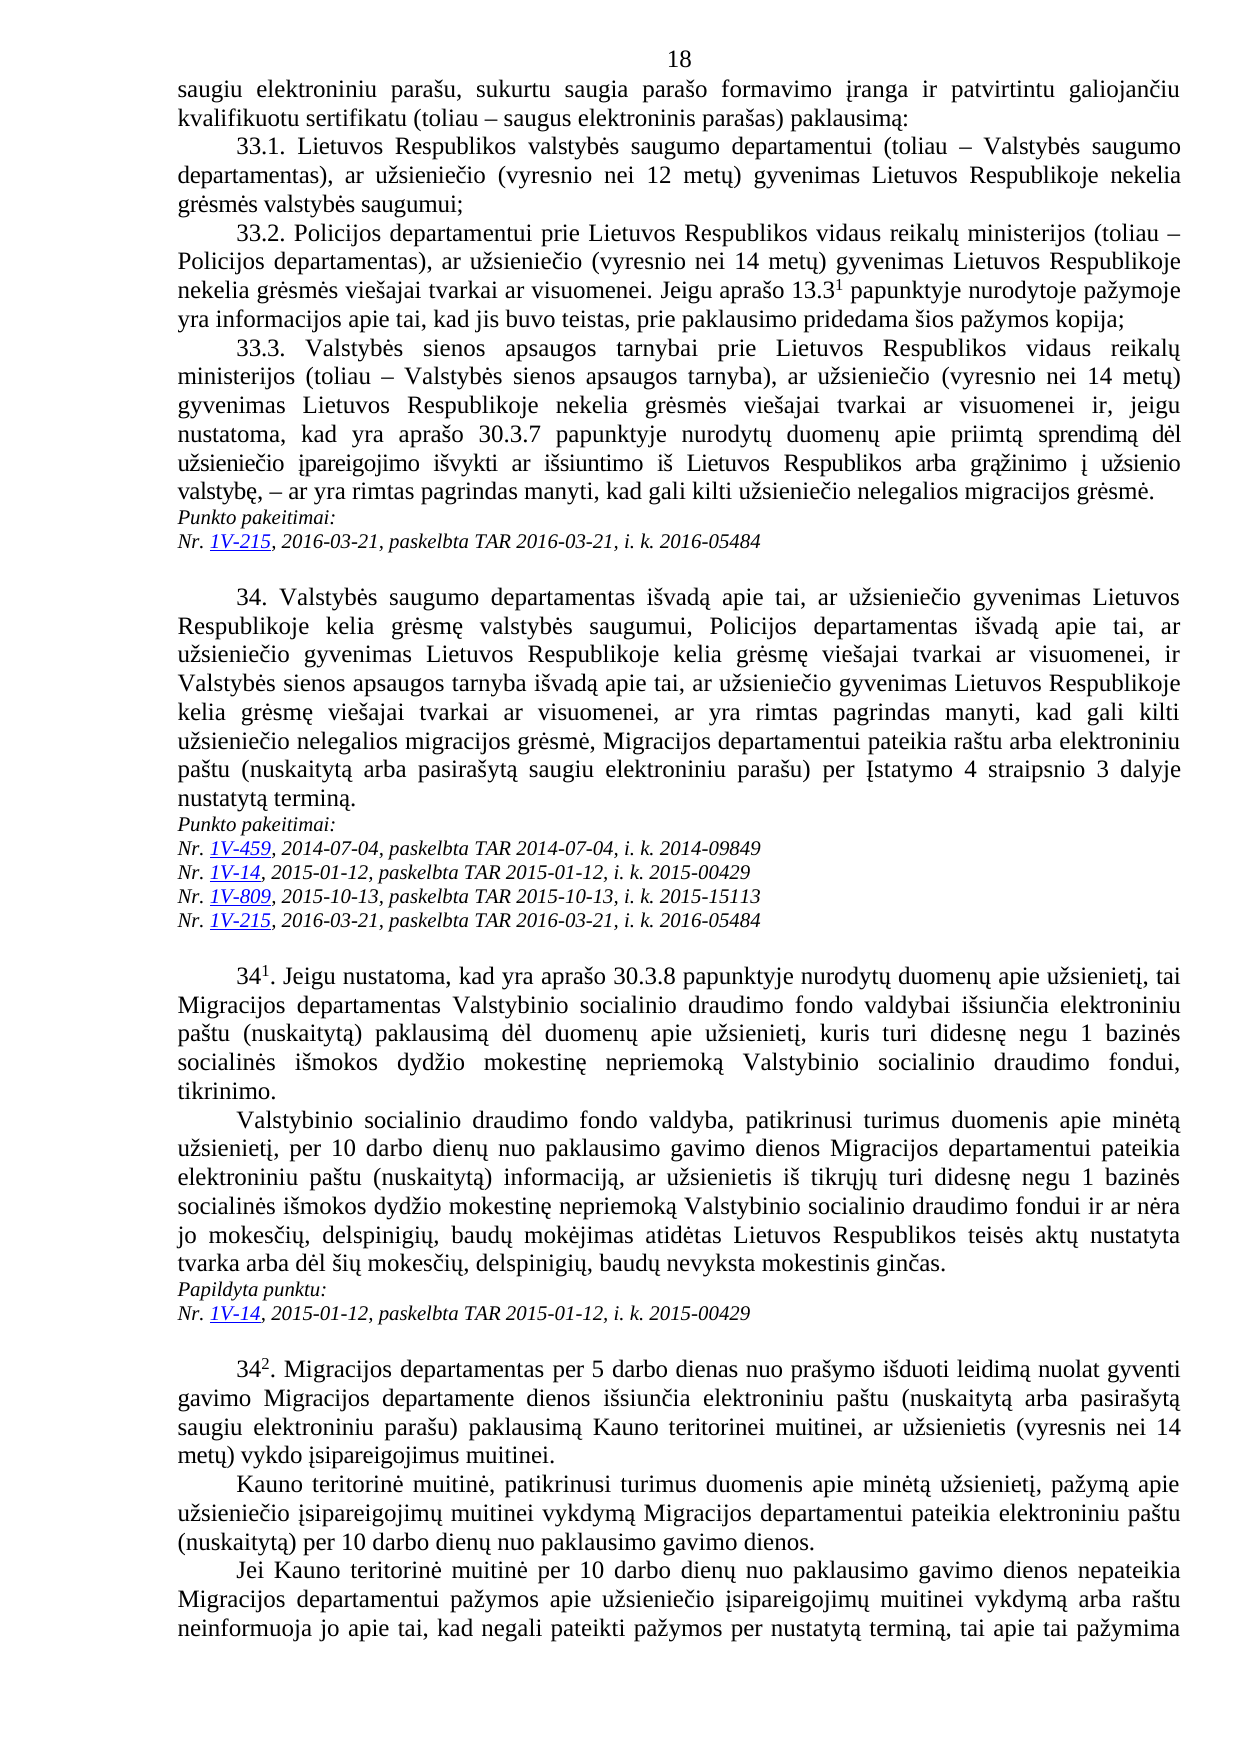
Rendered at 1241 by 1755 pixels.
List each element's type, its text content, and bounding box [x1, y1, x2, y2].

text saugiu elektroniniu parašu, sukurtu saugia parašo formavimo įranga ir patvirtintu galiojančiu kvalifikuotu sertifikatu (toliau – saugus elektroninis parašas) paklausimą: [177, 74, 1181, 131]
text Valstybinio socialinio draudimo fondo valdyba, patikrinusi turimus duomenis apie minėtą užsienietį, per 10 darbo dienų nuo paklausimo gavimo dienos Migracijos departamentui pateikia elektroniniu paštu (nuskaitytą) informaciją, ar užsienietis iš tikrųjų turi didesnę negu 1 bazinės socialinės išmokos dydžio mokestinę nepriemoką Valstybinio socialinio draudimo fondui ir ar nėra jo mokesčių, delspinigių, baudų mokėjimas atidėtas Lietuvos Respublikos teisės aktų nustatyta tvarka arba dėl šių mokesčių, delspinigių, baudų nevyksta mokestinis ginčas. [177, 1105, 1181, 1277]
text Nr. 1V-14, 2015-01-12, paskelbta TAR 2015-01-12, i. k. 2015-00429 [177, 1301, 1181, 1325]
text 33.2. Policijos departamentui prie Lietuvos Respublikos vidaus reikalų ministerijos (toliau – Policijos departamentas), ar užsieniečio (vyresnio nei 14 metų) gyvenimas Lietuvos Respublikoje nekelia grėsmės viešajai tvarkai ar visuomenei. Jeigu aprašo 13.31 papunktyje nurodytoje pažymoje yra informacijos apie tai, kad jis buvo teistas, prie paklausimo pridedama šios pažymos kopija; [177, 218, 1181, 333]
text 341. Jeigu nustatoma, kad yra aprašo 30.3.8 papunktyje nurodytų duomenų apie užsienietį, tai Migracijos departamentas Valstybinio socialinio draudimo fondo valdybai išsiunčia elektroniniu paštu (nuskaitytą) paklausimą dėl duomenų apie užsienietį, kuris turi didesnę negu 1 bazinės socialinės išmokos dydžio mokestinę nepriemoką Valstybinio socialinio draudimo fondui, tikrinimo. [177, 961, 1181, 1105]
text 33.1. Lietuvos Respublikos valstybės saugumo departamentui (toliau – Valstybės saugumo departamentas), ar užsieniečio (vyresnio nei 12 metų) gyvenimas Lietuvos Respublikoje nekelia grėsmės valstybės saugumui; [177, 131, 1181, 218]
text Jei Kauno teritorinė muitinė per 10 darbo dienų nuo paklausimo gavimo dienos nepateikia Migracijos departamentui pažymos apie užsieniečio įsipareigojimų muitinei vykdymą arba raštu neinformuoja jo apie tai, kad negali pateikti pažymos per nustatytą terminą, tai apie tai pažymima [177, 1555, 1181, 1642]
text 34. Valstybės saugumo departamentas išvadą apie tai, ar užsieniečio gyvenimas Lietuvos Respublikoje kelia grėsmę valstybės saugumui, Policijos departamentas išvadą apie tai, ar užsieniečio gyvenimas Lietuvos Respublikoje kelia grėsmę viešajai tvarkai ar visuomenei, ir Valstybės sienos apsaugos tarnyba išvadą apie tai, ar užsieniečio gyvenimas Lietuvos Respublikoje kelia grėsmę viešajai tvarkai ar visuomenei, ar yra rimtas pagrindas manyti, kad gali kilti užsieniečio nelegalios migracijos grėsmė, Migracijos departamentui pateikia raštu arba elektroniniu paštu (nuskaitytą arba pasirašytą saugiu elektroniniu parašu) per Įstatymo 4 straipsnio 3 dalyje nustatytą terminą. [177, 582, 1181, 812]
text Nr. 1V-14, 2015-01-12, paskelbta TAR 2015-01-12, i. k. 2015-00429 [177, 860, 1181, 884]
text 33.3. Valstybės sienos apsaugos tarnybai prie Lietuvos Respublikos vidaus reikalų ministerijos (toliau – Valstybės sienos apsaugos tarnyba), ar užsieniečio (vyresnio nei 14 metų) gyvenimas Lietuvos Respublikoje nekelia grėsmės viešajai tvarkai ar visuomenei ir, jeigu nustatoma, kad yra aprašo 30.3.7 papunktyje nurodytų duomenų apie priimtą sprendimą dėl užsieniečio įpareigojimo išvykti ar išsiuntimo iš Lietuvos Respublikos arba grąžinimo į užsienio valstybę, – ar yra rimtas pagrindas manyti, kad gali kilti užsieniečio nelegalios migracijos grėsmė. [177, 333, 1181, 505]
text Punkto pakeitimai: [177, 812, 1181, 836]
text Nr. 1V-809, 2015-10-13, paskelbta TAR 2015-10-13, i. k. 2015-15113 [177, 884, 1181, 908]
text Punkto pakeitimai: [177, 505, 1181, 529]
text Nr. 1V-215, 2016-03-21, paskelbta TAR 2016-03-21, i. k. 2016-05484 [177, 529, 1181, 553]
text Nr. 1V-459, 2014-07-04, paskelbta TAR 2014-07-04, i. k. 2014-09849 [177, 836, 1181, 860]
text 342. Migracijos departamentas per 5 darbo dienas nuo prašymo išduoti leidimą nuolat gyventi gavimo Migracijos departamente dienos išsiunčia elektroniniu paštu (nuskaitytą arba pasirašytą saugiu elektroniniu parašu) paklausimą Kauno teritorinei muitinei, ar užsienietis (vyresnis nei 14 metų) vykdo įsipareigojimus muitinei. [177, 1354, 1181, 1469]
text Papildyta punktu: [177, 1277, 1181, 1301]
text Kauno teritorinė muitinė, patikrinusi turimus duomenis apie minėtą užsienietį, pažymą apie užsieniečio įsipareigojimų muitinei vykdymą Migracijos departamentui pateikia elektroniniu paštu (nuskaitytą) per 10 darbo dienų nuo paklausimo gavimo dienos. [177, 1469, 1181, 1555]
text Nr. 1V-215, 2016-03-21, paskelbta TAR 2016-03-21, i. k. 2016-05484 [177, 908, 1181, 932]
